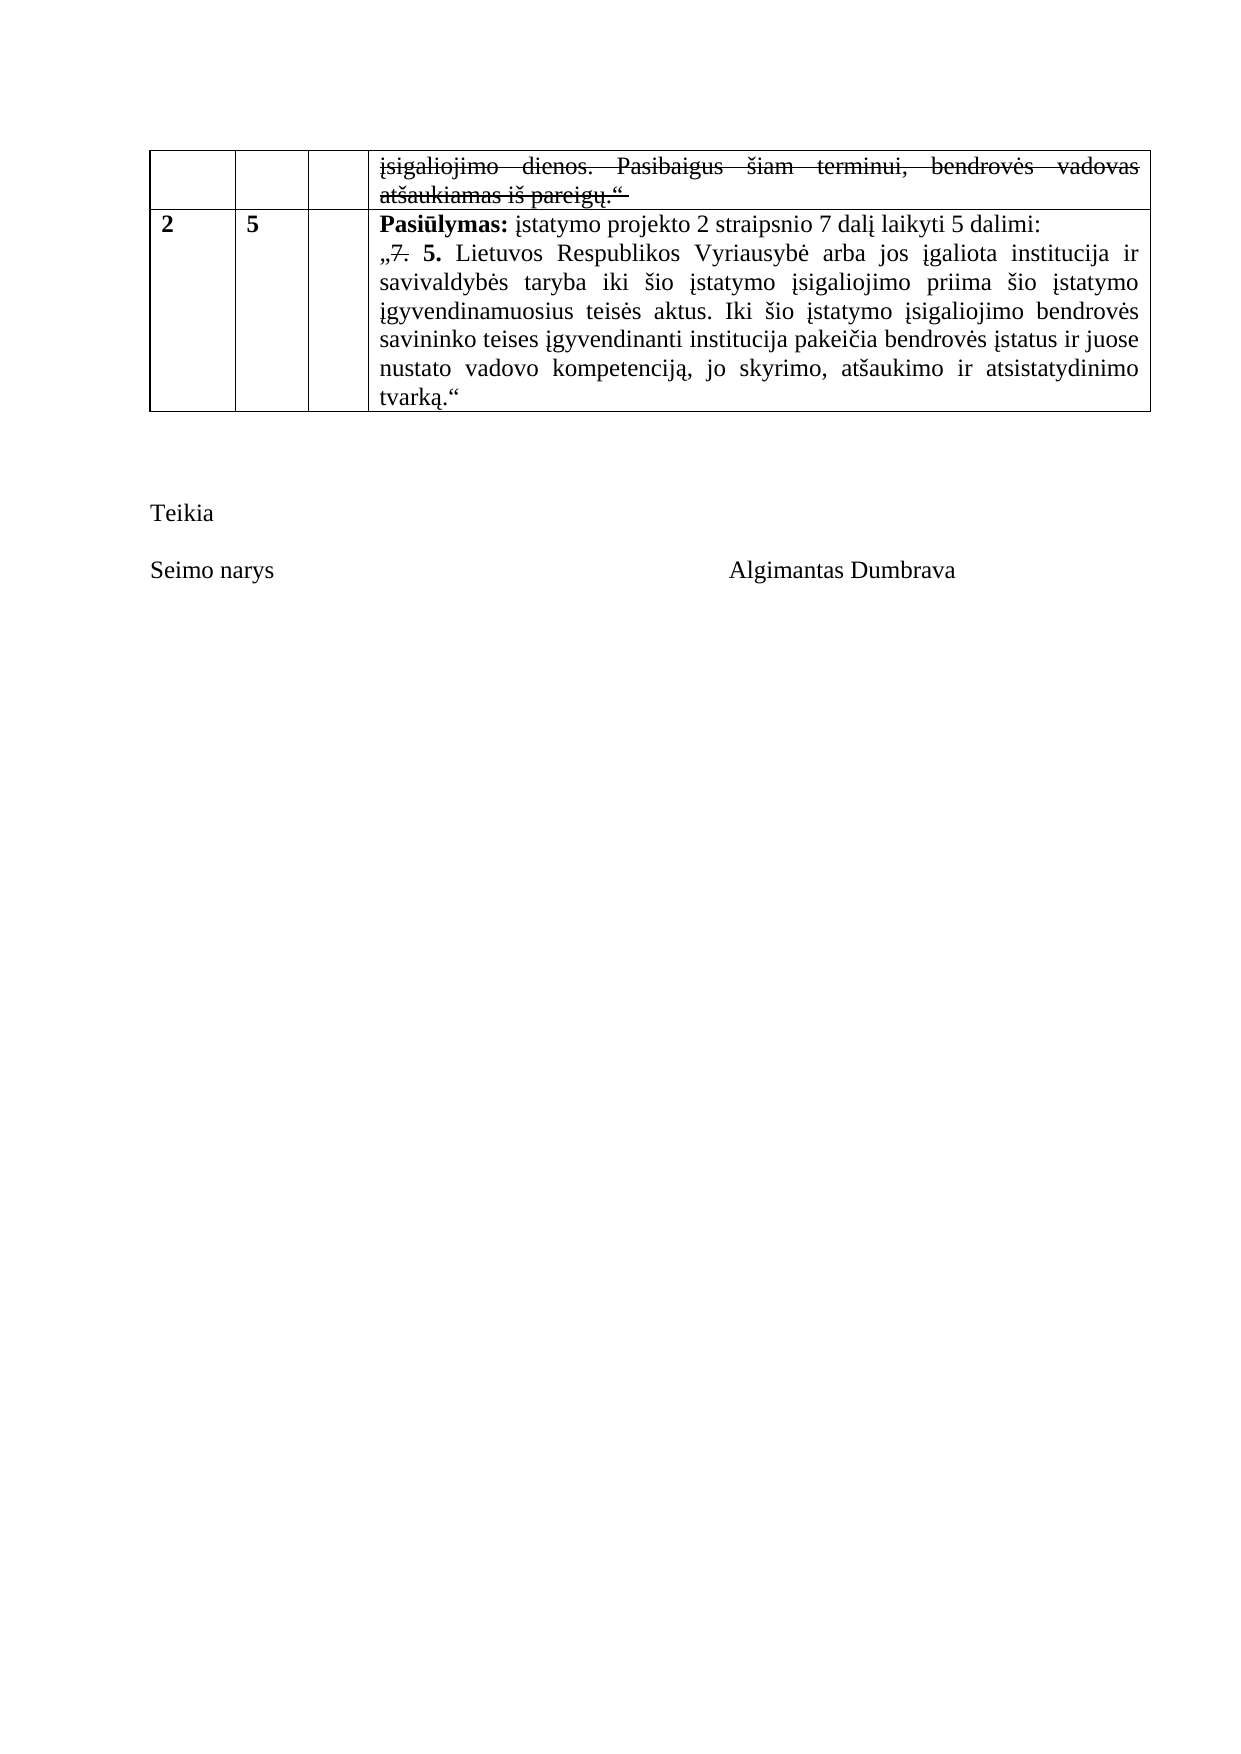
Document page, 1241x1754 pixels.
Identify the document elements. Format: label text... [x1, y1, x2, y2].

table_cell 2 [151, 210, 235, 411]
table_cell [236, 151, 308, 208]
table_cell [151, 151, 235, 208]
text Teikia [150, 498, 1090, 527]
table_cell 5 [236, 210, 308, 411]
table_cell [1151, 209, 1155, 411]
table_cell [309, 151, 368, 208]
table_cell [309, 210, 368, 411]
table_cell įsigaliojimo dienos. Pasibaigus šiam terminui, bendrovės vadovas atšaukiamas iš pareigų.“ [369, 151, 1150, 208]
table_cell [1151, 150, 1155, 208]
table_cell Pasiūlymas: įstatymo projekto 2 straipsnio 7 dalį laikyti 5 dalimi: „7. 5. Lietuvos Respublikos Vyriausybė arba jos įgaliota institucija ir savivaldybės taryba iki šio įstatymo įsigaliojimo priima šio įstatymo įgyvendinamuosius teisės aktus. Iki šio įstatymo įsigaliojimo bendrovės savininko teises įgyvendinanti institucija pakeičia bendrovės įstatus ir juose nustato vadovo kompetenciją, jo skyrimo, atšaukimo ir atsistatydinimo tvarką.“ [369, 210, 1150, 411]
text Seimo narys Algimantas Dumbrava [150, 556, 1090, 584]
